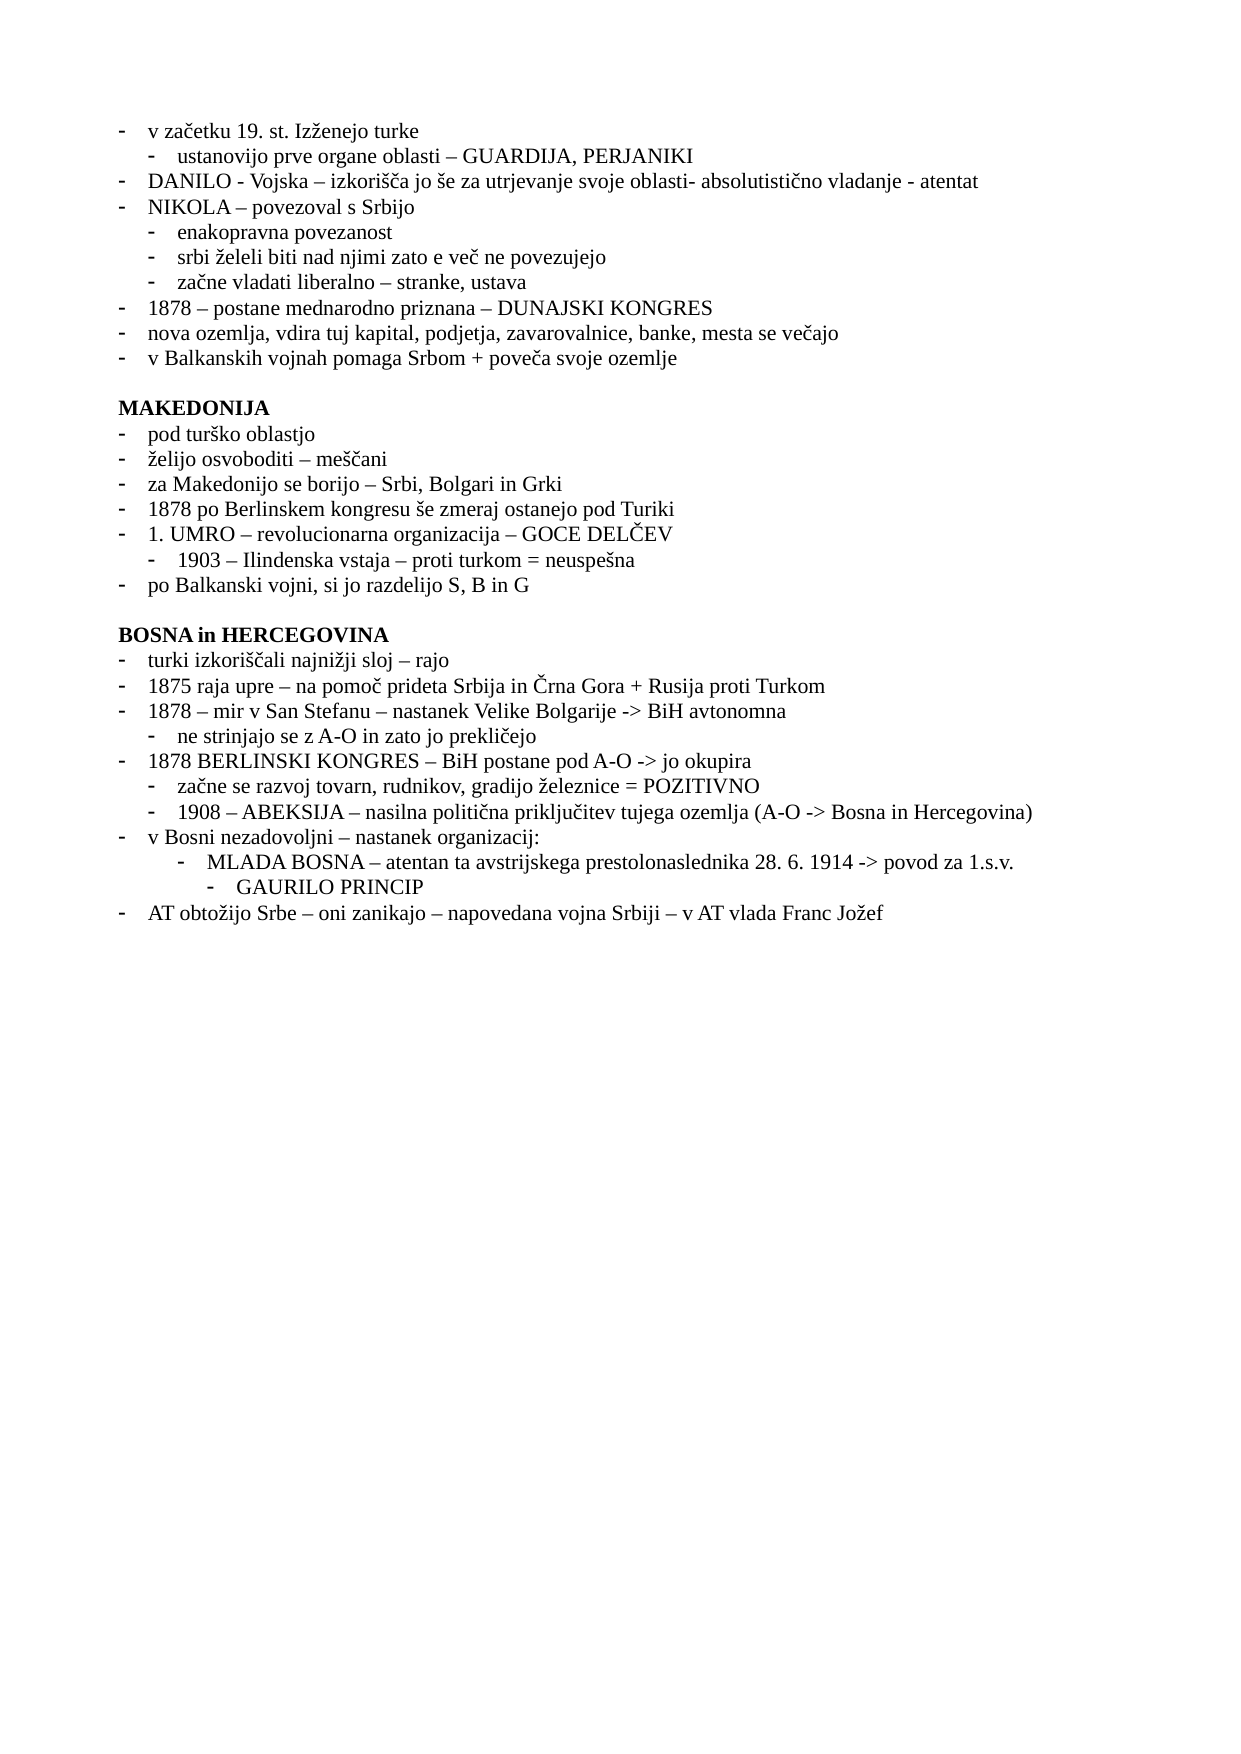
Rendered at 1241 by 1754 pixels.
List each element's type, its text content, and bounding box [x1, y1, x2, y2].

list ne strinjajo se z A-O in zato jo prekličejo [148, 723, 1122, 748]
list 1878 po Berlinskem kongresu še zmeraj ostanejo pod Turiki [118, 496, 1122, 521]
list 1908 – ABEKSIJA – nasilna politična priključitev tujega ozemlja (A-O -> Bosna in Hercegovina) [148, 799, 1122, 824]
list NIKOLA – povezoval s Srbijo [118, 194, 1122, 219]
list pod turško oblastjo [118, 421, 1122, 446]
list v Balkanskih vojnah pomaga Srbom + poveča svoje ozemlje [118, 345, 1122, 370]
list MLADA BOSNA – atentan ta avstrijskega prestolonaslednika 28. 6. 1914 -> povod za 1.s.v. [177, 849, 1122, 874]
list 1. UMRO – revolucionarna organizacija – GOCE DELČEV [118, 521, 1122, 547]
list turki izkoriščali najnižji sloj – rajo [118, 647, 1122, 673]
list 1878 – postane mednarodno priznana – DUNAJSKI KONGRES [118, 294, 1122, 320]
list enakopravna povezanost [148, 219, 1122, 244]
list v Bosni nezadovoljni – nastanek organizacij: [118, 824, 1122, 849]
list 1878 – mir v San Stefanu – nastanek Velike Bolgarije -> BiH avtonomna [118, 698, 1122, 723]
list ustanovijo prve organe oblasti – GUARDIJA, PERJANIKI [148, 143, 1122, 168]
list 1875 raja upre – na pomoč prideta Srbija in Črna Gora + Rusija proti Turkom [118, 673, 1122, 698]
list po Balkanski vojni, si jo razdelijo S, B in G [118, 572, 1122, 597]
list za Makedonijo se borijo – Srbi, Bolgari in Grki [118, 471, 1122, 496]
list začne vladati liberalno – stranke, ustava [148, 269, 1122, 294]
list GAURILO PRINCIP [207, 874, 1122, 899]
list DANILO - Vojska – izkorišča jo še za utrjevanje svoje oblasti- absolutistično vladanje - atentat [118, 168, 1122, 194]
list 1903 – Ilindenska vstaja – proti turkom = neuspešna [148, 547, 1122, 572]
list začne se razvoj tovarn, rudnikov, gradijo železnice = POZITIVNO [148, 773, 1122, 799]
list v začetku 19. st. Izženejo turke [118, 118, 1122, 143]
list nova ozemlja, vdira tuj kapital, podjetja, zavarovalnice, banke, mesta se večajo [118, 320, 1122, 345]
list AT obtožijo Srbe – oni zanikajo – napovedana vojna Srbiji – v AT vlada Franc Jožef [118, 899, 1122, 925]
text BOSNA in HERCEGOVINA [118, 622, 1122, 647]
list želijo osvoboditi – meščani [118, 446, 1122, 471]
text MAKEDONIJA [118, 395, 1122, 421]
list srbi želeli biti nad njimi zato e več ne povezujejo [148, 244, 1122, 269]
list 1878 BERLINSKI KONGRES – BiH postane pod A-O -> jo okupira [118, 748, 1122, 773]
